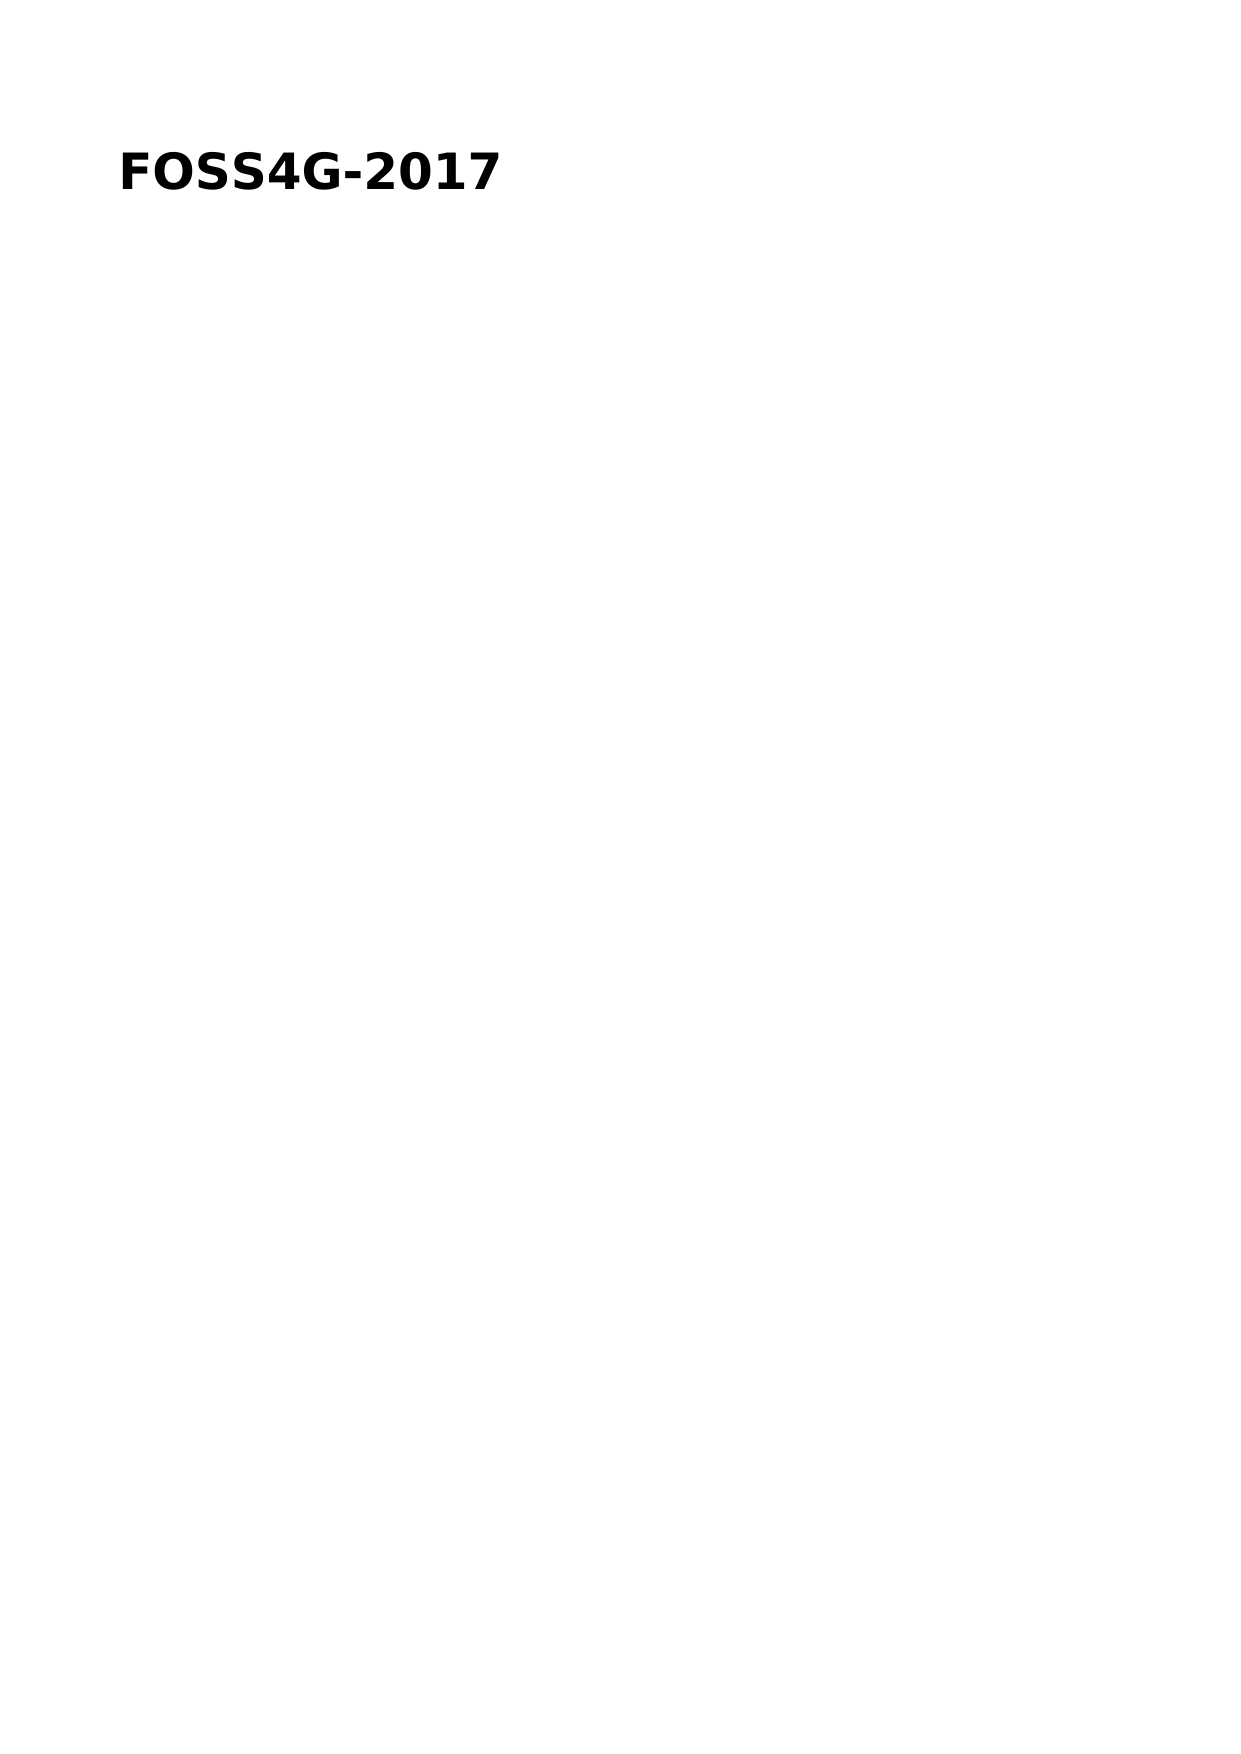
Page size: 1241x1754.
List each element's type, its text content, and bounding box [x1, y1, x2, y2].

subtitle FOSS4G-2017 [118, 143, 1122, 201]
